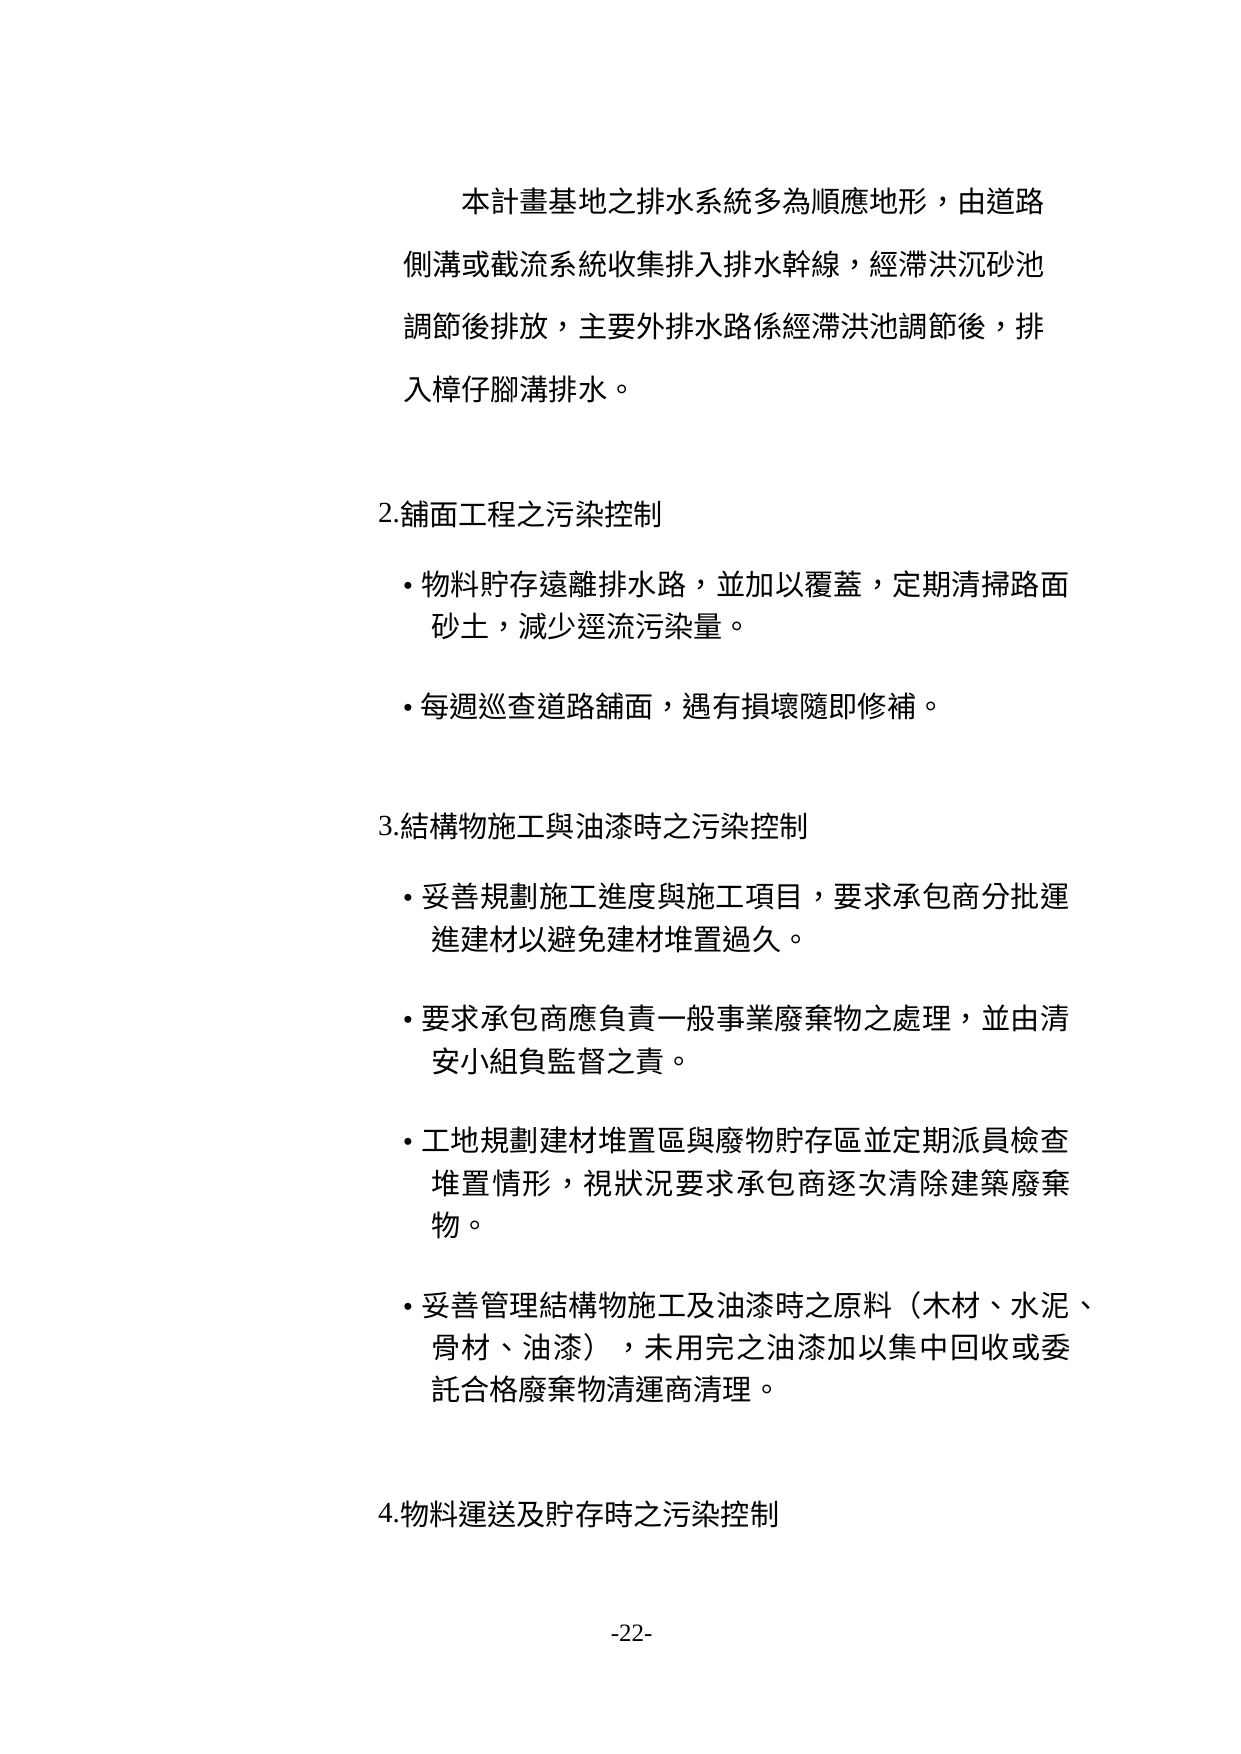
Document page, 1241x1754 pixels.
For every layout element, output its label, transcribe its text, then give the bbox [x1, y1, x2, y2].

text • 妥善規劃施工進度與施工項目，要求承包商分批運進建材以避免建材堆置過久。 [403, 874, 1071, 958]
text • 工地規劃建材堆置區與廢物貯存區並定期派員檢查堆置情形，視狀況要求承包商逐次清除建築廢棄物。 [403, 1118, 1071, 1245]
text 2.舖面工程之污染控制 [378, 471, 1071, 533]
text • 物料貯存遠離排水路，並加以覆蓋，定期清掃路面砂土，減少逕流污染量。 [403, 561, 1071, 646]
text • 每週巡查道路舖面，遇有損壞隨即修補。 [403, 683, 1071, 726]
text 本計畫基地之排水系統多為順應地形，由道路側溝或截流系統收集排入排水幹線，經滯洪沉砂池調節後排放，主要外排水路係經滯洪池調節後，排入樟仔腳溝排水。 [403, 158, 1071, 408]
text 4.物料運送及貯存時之污染控制 [378, 1471, 1071, 1533]
text 3.結構物施工與油漆時之污染控制 [378, 783, 1071, 846]
text • 要求承包商應負責一般事業廢棄物之處理，並由清安小組負監督之責。 [403, 996, 1071, 1081]
text • 妥善管理結構物施工及油漆時之原料（木材、水泥、骨材、油漆），未用完之油漆加以集中回收或委託合格廢棄物清運商清理。 [403, 1282, 1071, 1409]
